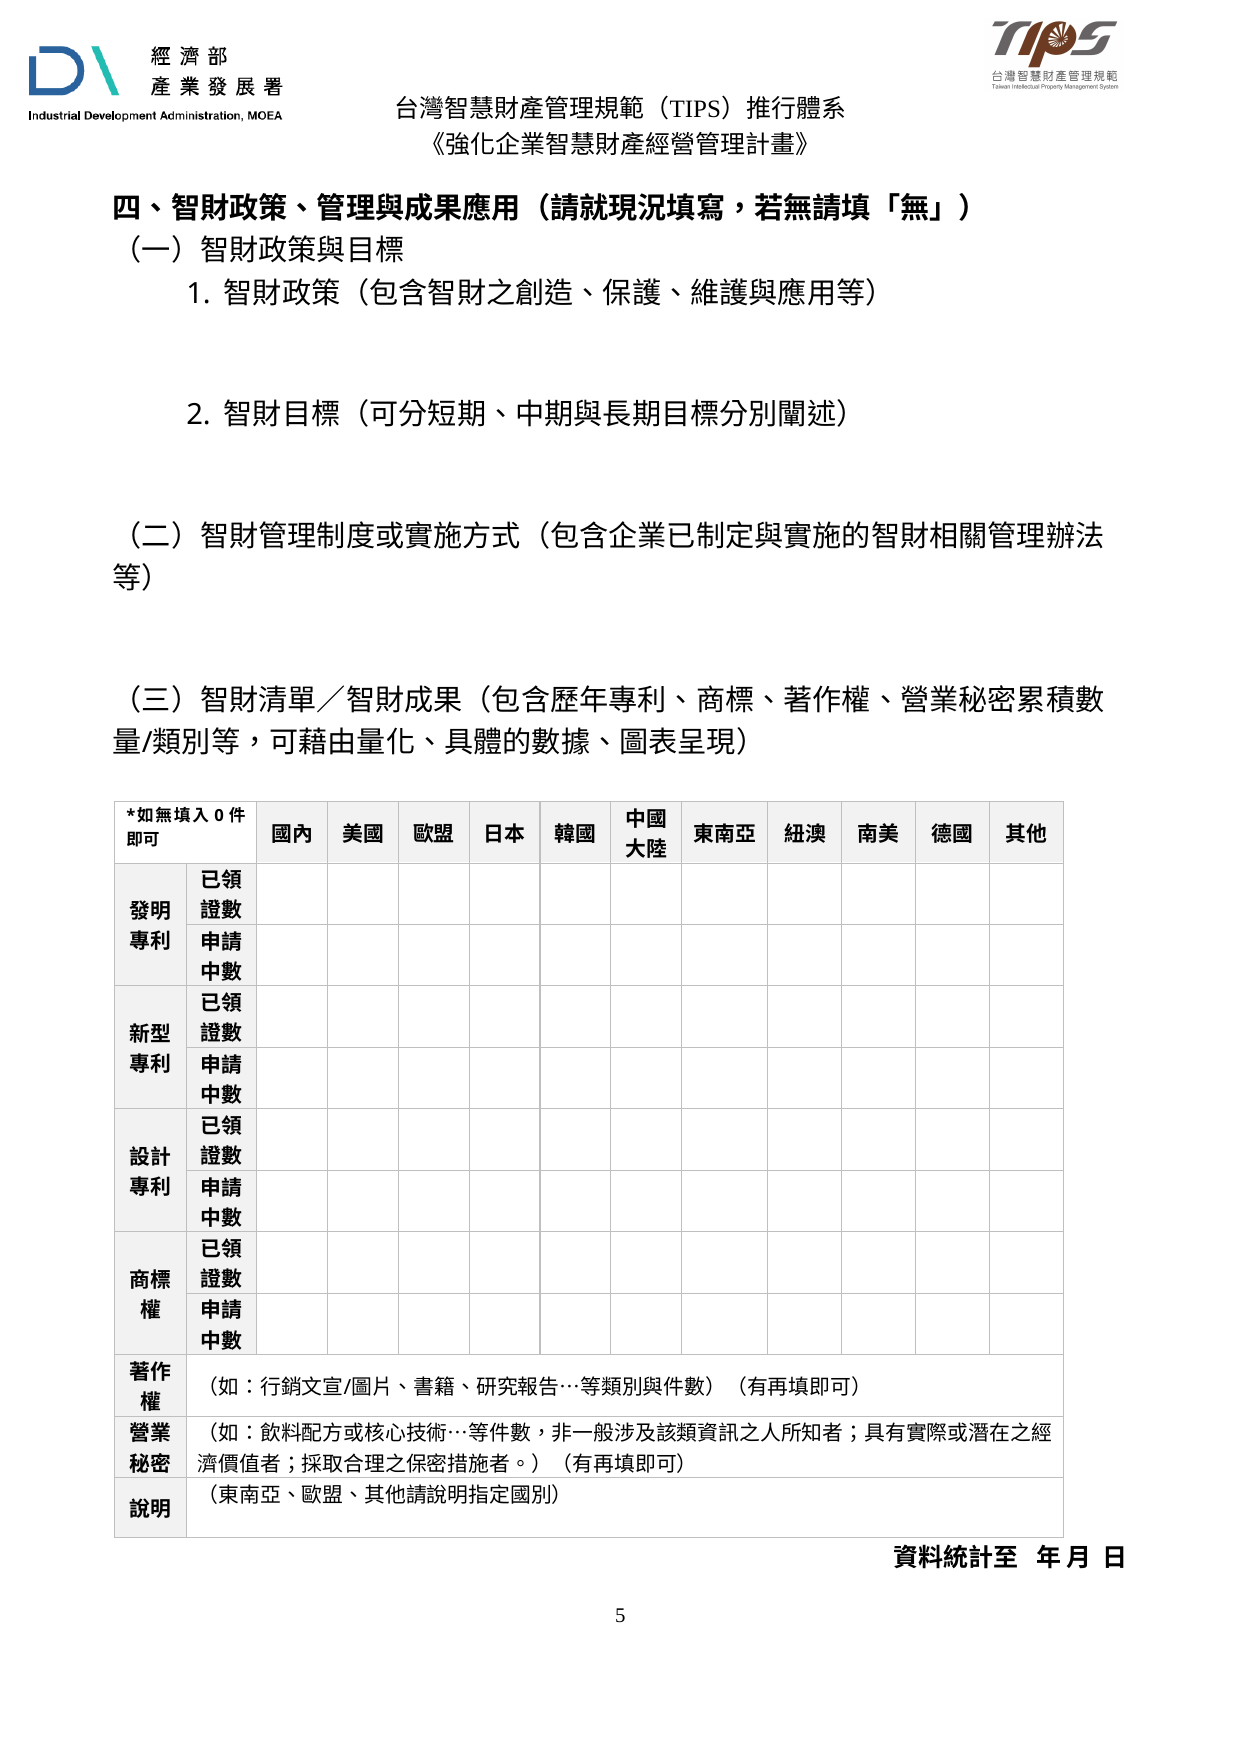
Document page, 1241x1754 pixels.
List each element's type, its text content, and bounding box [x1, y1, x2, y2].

table_cell [842, 1232, 915, 1293]
table_header 其他 [990, 802, 1063, 862]
table_cell [328, 864, 398, 924]
table_cell 新型專利 [115, 986, 186, 1108]
table_cell [328, 1109, 398, 1170]
table_cell 已領證數 [187, 864, 256, 924]
table_cell 已領證數 [187, 1109, 256, 1170]
table_cell [916, 986, 989, 1047]
table_cell [768, 1048, 841, 1108]
table_cell [257, 1232, 327, 1293]
table_cell [990, 925, 1063, 985]
table_cell （如：飲料配方或核心技術…等件數，非一般涉及該類資訊之人所知者；具有實際或潛在之經濟價值者；採取合理之保密措施者。）（有再填即可） [187, 1417, 1063, 1477]
table_cell [328, 925, 398, 985]
table_cell [768, 864, 841, 924]
table_cell [842, 1294, 915, 1354]
subtitle 四、智財政策、管理與成果應用（請就現況填寫，若無請填「無」） [112, 185, 1128, 227]
table_cell 著作權 [115, 1355, 186, 1416]
table_cell [541, 986, 610, 1047]
table_cell [768, 1109, 841, 1170]
table_header 南美 [842, 802, 915, 862]
table_cell [541, 864, 610, 924]
table_cell [257, 986, 327, 1047]
table_cell [916, 925, 989, 985]
table_cell （如：行銷文宣/圖片、書籍、研究報告…等類別與件數）（有再填即可） [187, 1355, 1063, 1416]
table_cell [257, 1171, 327, 1231]
table_cell [470, 986, 539, 1047]
table_cell [842, 986, 915, 1047]
table_header 東南亞 [682, 802, 767, 862]
table_cell [611, 986, 681, 1047]
table_cell [990, 1109, 1063, 1170]
table_cell [990, 986, 1063, 1047]
table_cell [842, 1109, 915, 1170]
table_cell 設計專利 [115, 1109, 186, 1231]
text 資料統計至 年 月 日 [112, 1538, 1128, 1574]
table_cell [470, 864, 539, 924]
table_cell [541, 1048, 610, 1108]
table_cell [990, 1294, 1063, 1354]
table_cell [682, 986, 767, 1047]
table_cell [257, 1048, 327, 1108]
table_cell [990, 1171, 1063, 1231]
table_cell [470, 925, 539, 985]
table_cell [768, 1232, 841, 1293]
table_cell [399, 1294, 469, 1354]
table_cell [682, 1294, 767, 1354]
table_header 日本 [470, 802, 539, 862]
table_cell [399, 925, 469, 985]
table_cell [916, 864, 989, 924]
list 智財政策（包含智財之創造、保護、維護與應用等） [186, 269, 1128, 312]
table_cell [611, 1109, 681, 1170]
table_cell 申請中數 [187, 1048, 256, 1108]
table_cell [328, 1232, 398, 1293]
table_cell [990, 1048, 1063, 1108]
table_cell [257, 1294, 327, 1354]
table_cell [257, 925, 327, 985]
table_cell [990, 1232, 1063, 1293]
table_cell [541, 925, 610, 985]
table_cell [399, 1232, 469, 1293]
table_cell 申請中數 [187, 1294, 256, 1354]
table_cell [328, 986, 398, 1047]
table_cell [399, 1048, 469, 1108]
table_cell [470, 1232, 539, 1293]
table_cell [399, 1109, 469, 1170]
table_cell [257, 864, 327, 924]
table_cell [541, 1171, 610, 1231]
table_cell [470, 1109, 539, 1170]
table_cell [399, 864, 469, 924]
table_cell [470, 1048, 539, 1108]
table_cell [541, 1232, 610, 1293]
table_cell [842, 864, 915, 924]
table_cell [842, 925, 915, 985]
table_cell 申請中數 [187, 925, 256, 985]
table_cell [916, 1109, 989, 1170]
table_cell [541, 1109, 610, 1170]
table_cell [916, 1232, 989, 1293]
table_cell [611, 864, 681, 924]
table_cell [768, 925, 841, 985]
table_cell [682, 1048, 767, 1108]
table_cell [611, 1048, 681, 1108]
table_header 紐澳 [768, 802, 841, 862]
table_cell 說明 [115, 1478, 186, 1537]
table_cell [611, 1232, 681, 1293]
table_cell [916, 1048, 989, 1108]
table_cell 申請中數 [187, 1171, 256, 1231]
table_cell [399, 1171, 469, 1231]
table_cell [682, 1232, 767, 1293]
table_cell [682, 925, 767, 985]
table_cell [768, 1294, 841, 1354]
table_cell [842, 1171, 915, 1231]
table_cell [682, 864, 767, 924]
table_cell 發明專利 [115, 864, 186, 985]
table_cell [328, 1048, 398, 1108]
table_header *如無填入0件即可 [115, 802, 256, 862]
table_cell [328, 1171, 398, 1231]
table_cell [541, 1294, 610, 1354]
table_cell 已領證數 [187, 986, 256, 1047]
table_cell [916, 1294, 989, 1354]
table_cell [328, 1294, 398, 1354]
table_header 美國 [328, 802, 398, 862]
text （二）智財管理制度或實施方式（包含企業已制定與實施的智財相關管理辦法等） [112, 513, 1128, 597]
text （一）智財政策與目標 [112, 227, 1128, 269]
table_cell [611, 1294, 681, 1354]
table_header 中國大陸 [611, 802, 681, 862]
table_header 韓國 [541, 802, 610, 862]
table_cell [470, 1294, 539, 1354]
table_cell [916, 1171, 989, 1231]
table_cell [768, 1171, 841, 1231]
table_cell [399, 986, 469, 1047]
list 智財目標（可分短期、中期與長期目標分別闡述） [186, 391, 1128, 433]
table_cell [470, 1171, 539, 1231]
table_cell [990, 864, 1063, 924]
table_cell 商標權 [115, 1232, 186, 1354]
table_header 國內 [257, 802, 327, 862]
table_cell [682, 1171, 767, 1231]
table_header 德國 [916, 802, 989, 862]
table_cell [611, 925, 681, 985]
table_cell 營業秘密 [115, 1417, 186, 1477]
table_cell 已領證數 [187, 1232, 256, 1293]
text （三）智財清單／智財成果（包含歷年專利、商標、著作權、營業秘密累積數量/類別等，可藉由量化、具體的數據、圖表呈現） [112, 677, 1128, 761]
table_cell （東南亞、歐盟、其他請說明指定國別） [187, 1478, 1063, 1537]
table_cell [257, 1109, 327, 1170]
table_cell [682, 1109, 767, 1170]
table_cell [842, 1048, 915, 1108]
table_cell [611, 1171, 681, 1231]
table_header 歐盟 [399, 802, 469, 862]
table_cell [768, 986, 841, 1047]
